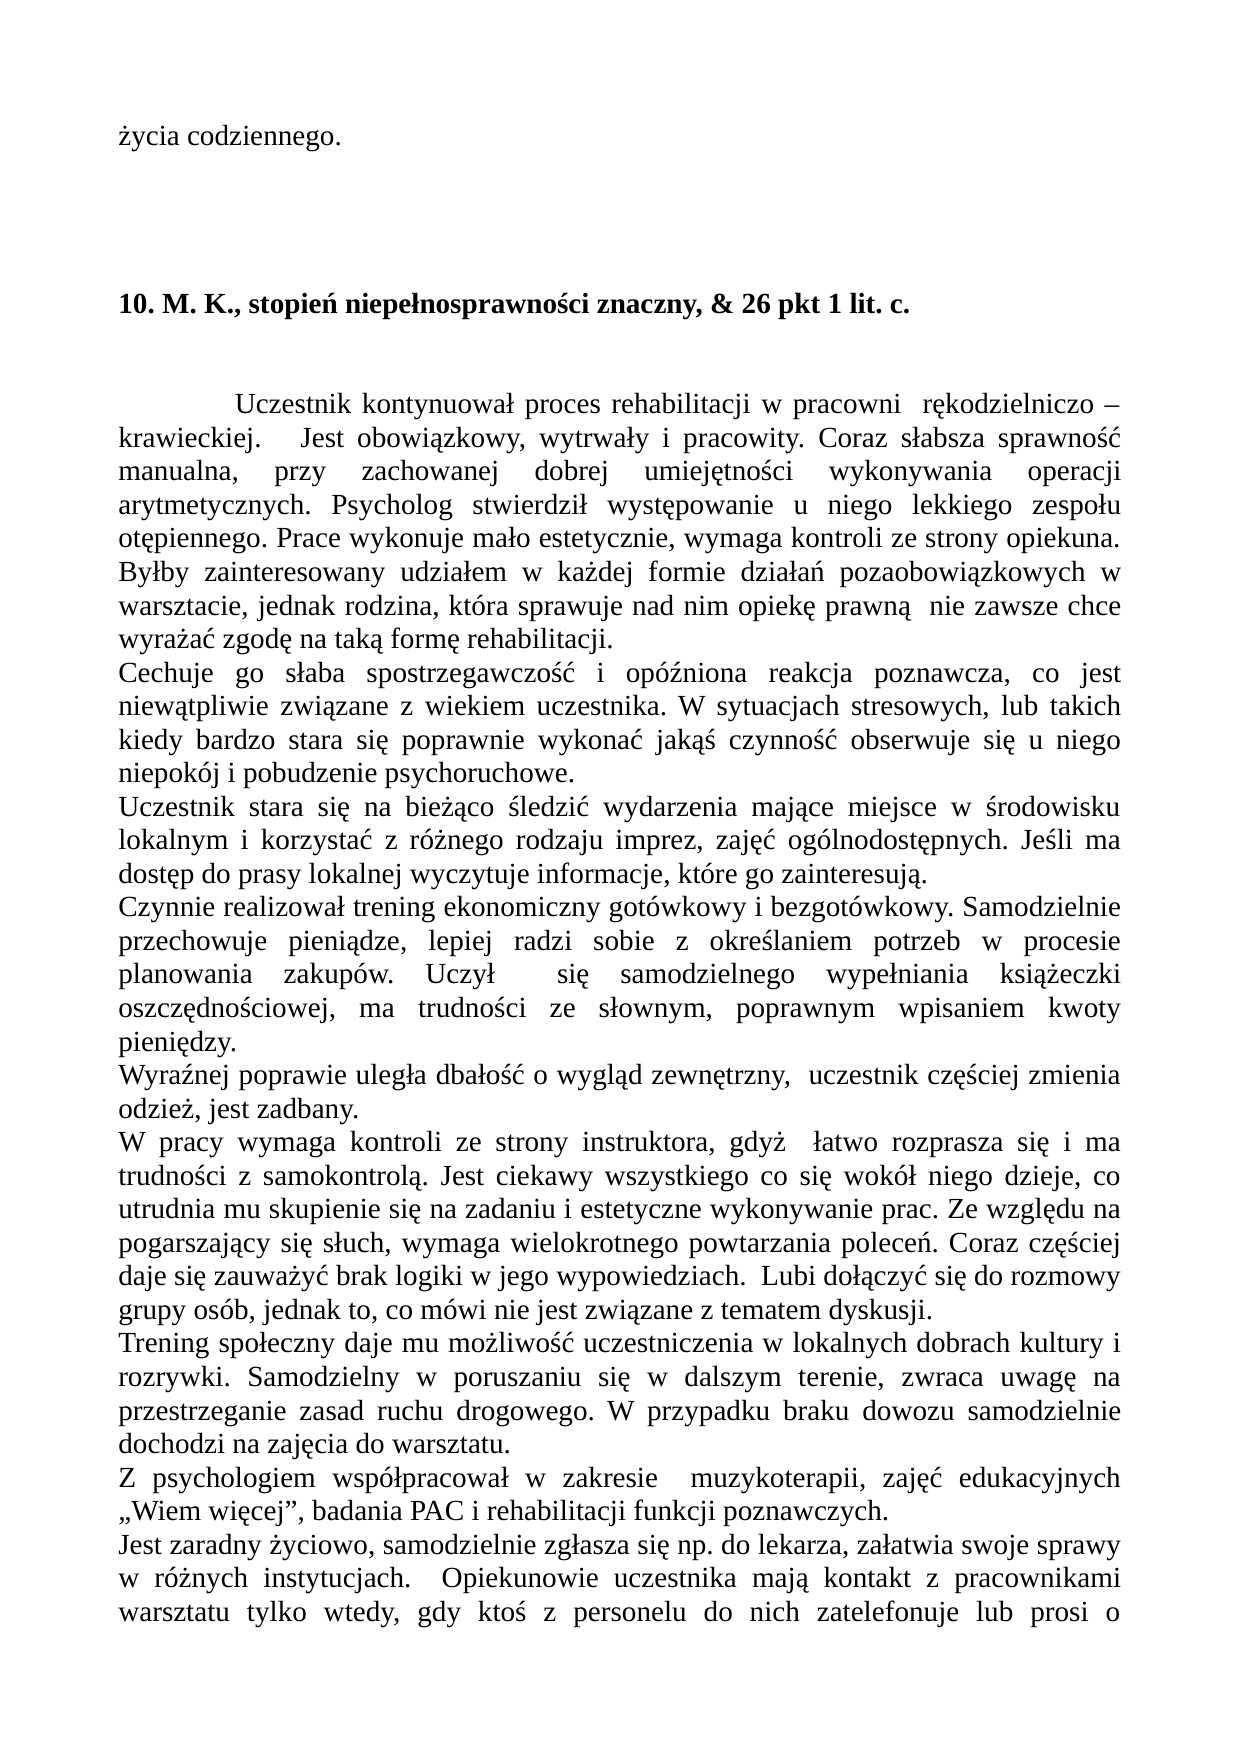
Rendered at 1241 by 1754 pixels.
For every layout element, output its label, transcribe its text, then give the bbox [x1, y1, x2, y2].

text Jest zaradny życiowo, samodzielnie zgłasza się np. do lekarza, załatwia swoje sprawy w różnych instytucjach. Opiekunowie uczestnika mają kontakt z pracownikami warsztatu tylko wtedy, gdy ktoś z personelu do nich zatelefonuje lub prosi o [118, 1527, 1122, 1627]
text 10. M. K., stopień niepełnosprawności znaczny, & 26 pkt 1 lit. c. [118, 286, 1122, 319]
text Cechuje go słaba spostrzegawczość i opóźniona reakcja poznawcza, co jest niewątpliwie związane z wiekiem uczestnika. W sytuacjach stresowych, lub takich kiedy bardzo stara się poprawnie wykonać jakąś czynność obserwuje się u niego niepokój i pobudzenie psychoruchowe. [118, 655, 1122, 789]
text W pracy wymaga kontroli ze strony instruktora, gdyż łatwo rozprasza się i ma trudności z samokontrolą. Jest ciekawy wszystkiego co się wokół niego dzieje, co utrudnia mu skupienie się na zadaniu i estetyczne wykonywanie prac. Ze względu na pogarszający się słuch, wymaga wielokrotnego powtarzania poleceń. Coraz częściej daje się zauważyć brak logiki w jego wypowiedziach. Lubi dołączyć się do rozmowy grupy osób, jednak to, co mówi nie jest związane z tematem dyskusji. [118, 1124, 1122, 1326]
text Z psychologiem współpracował w zakresie muzykoterapii, zajęć edukacyjnych „Wiem więcej”, badania PAC i rehabilitacji funkcji poznawczych. [118, 1460, 1122, 1527]
text życia codziennego. [118, 118, 1122, 152]
text Uczestnik kontynuował proces rehabilitacji w pracowni rękodzielniczo – krawieckiej. Jest obowiązkowy, wytrwały i pracowity. Coraz słabsza sprawność manualna, przy zachowanej dobrej umiejętności wykonywania operacji arytmetycznych. Psycholog stwierdził występowanie u niego lekkiego zespołu otępiennego. Prace wykonuje mało estetycznie, wymaga kontroli ze strony opiekuna. Byłby zainteresowany udziałem w każdej formie działań pozaobowiązkowych w warsztacie, jednak rodzina, która sprawuje nad nim opiekę prawną nie zawsze chce wyrażać zgodę na taką formę rehabilitacji. [118, 386, 1122, 655]
text Wyraźnej poprawie uległa dbałość o wygląd zewnętrzny, uczestnik częściej zmienia odzież, jest zadbany. [118, 1057, 1122, 1124]
text Trening społeczny daje mu możliwość uczestniczenia w lokalnych dobrach kultury i rozrywki. Samodzielny w poruszaniu się w dalszym terenie, zwraca uwagę na przestrzeganie zasad ruchu drogowego. W przypadku braku dowozu samodzielnie dochodzi na zajęcia do warsztatu. [118, 1326, 1122, 1460]
text Uczestnik stara się na bieżąco śledzić wydarzenia mające miejsce w środowisku lokalnym i korzystać z różnego rodzaju imprez, zajęć ogólnodostępnych. Jeśli ma dostęp do prasy lokalnej wyczytuje informacje, które go zainteresują. [118, 789, 1122, 889]
text Czynnie realizował trening ekonomiczny gotówkowy i bezgotówkowy. Samodzielnie przechowuje pieniądze, lepiej radzi sobie z określaniem potrzeb w procesie planowania zakupów. Uczył się samodzielnego wypełniania książeczki oszczędnościowej, ma trudności ze słownym, poprawnym wpisaniem kwoty pieniędzy. [118, 889, 1122, 1057]
